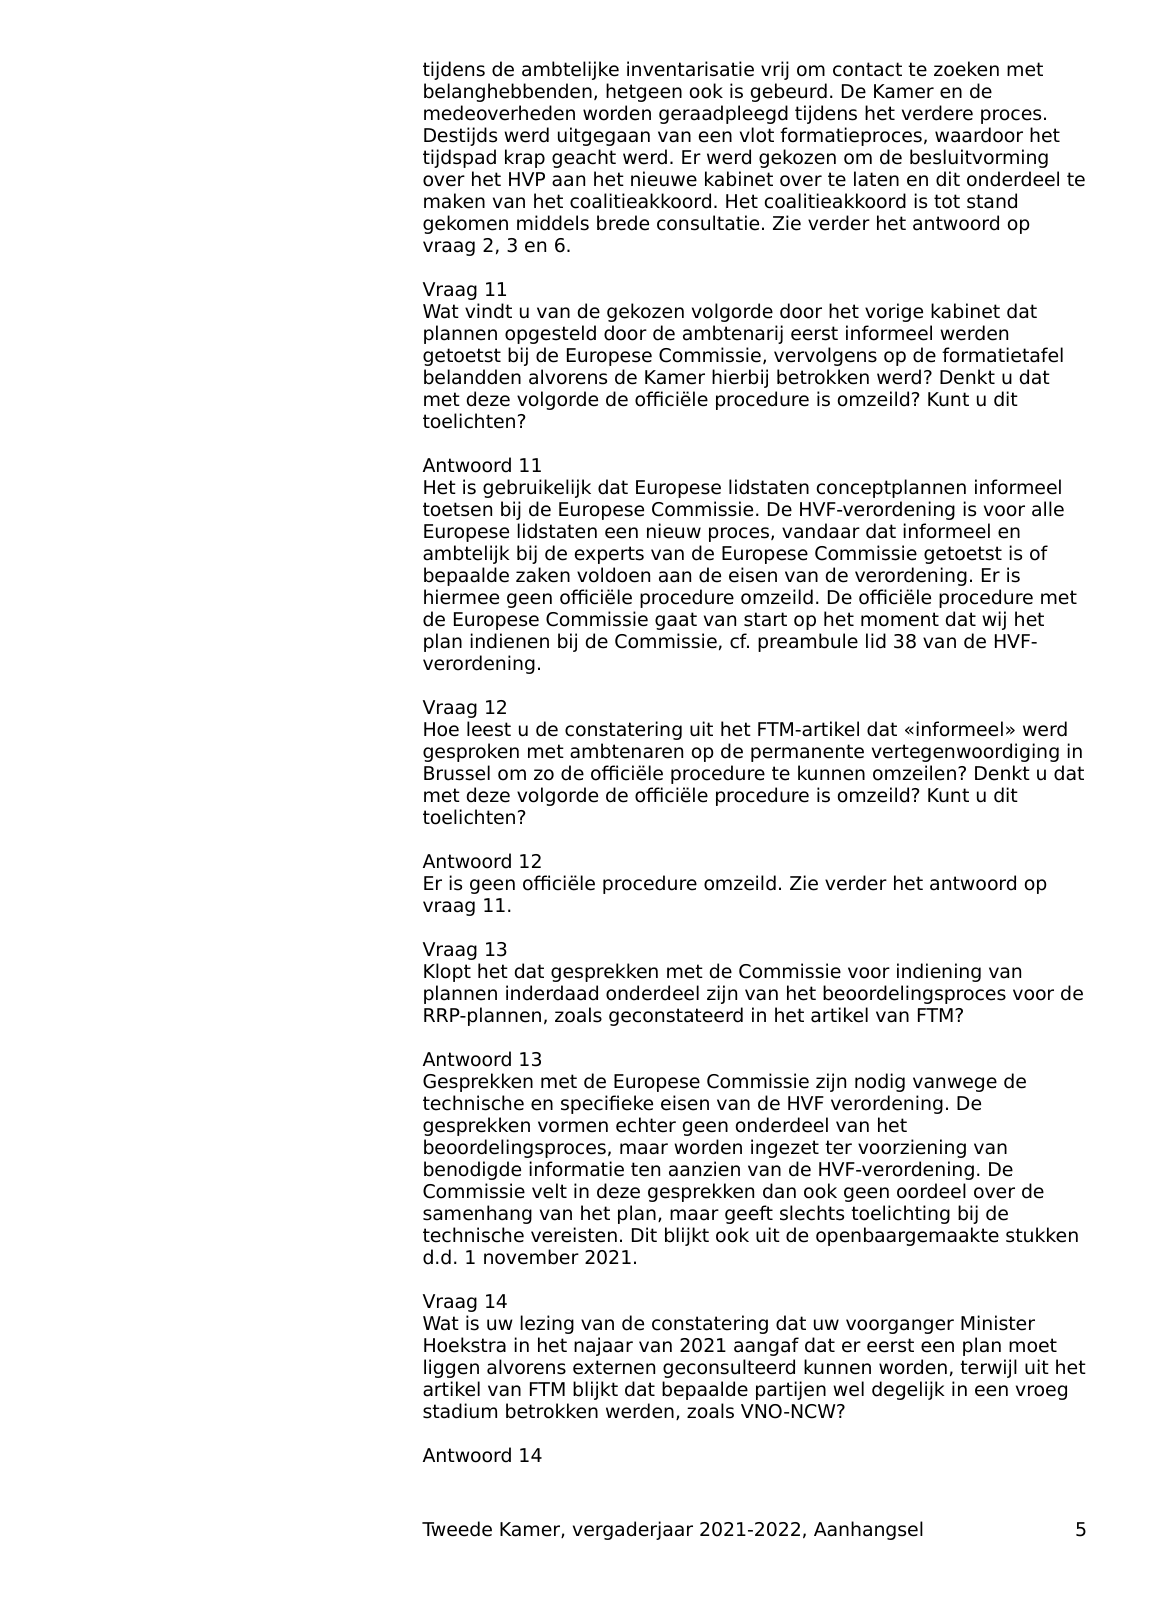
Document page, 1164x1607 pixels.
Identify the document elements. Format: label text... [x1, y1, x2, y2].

text Vraag 14 [422, 1291, 1087, 1313]
text Gesprekken met de Europese Commissie zijn nodig vanwege de technische en specifieke eisen van de HVF verordening. De gesprekken vormen echter geen onderdeel van het beoordelingsproces, maar worden ingezet ter voorziening van benodigde informatie ten aanzien van de HVF-verordening. De Commissie velt in deze gesprekken dan ook geen oordeel over de samenhang van het plan, maar geeft slechts toelichting bij de technische vereisten. Dit blijkt ook uit de openbaargemaakte stukken d.d. 1 november 2021. [422, 1071, 1087, 1269]
text Vraag 12 [422, 697, 1087, 719]
text Antwoord 13 [422, 1049, 1087, 1071]
text Antwoord 12 [422, 851, 1087, 873]
text Er is geen officiële procedure omzeild. Zie verder het antwoord op vraag 11. [422, 873, 1087, 917]
text Vraag 13 [422, 939, 1087, 961]
text Hoe leest u de constatering uit het FTM-artikel dat «informeel» werd gesproken met ambtenaren op de permanente vertegenwoordiging in Brussel om zo de officiële procedure te kunnen omzeilen? Denkt u dat met deze volgorde de officiële procedure is omzeild? Kunt u dit toelichten? [422, 719, 1087, 829]
text Antwoord 11 [422, 455, 1087, 477]
text Wat vindt u van de gekozen volgorde door het vorige kabinet dat plannen opgesteld door de ambtenarij eerst informeel werden getoetst bij de Europese Commissie, vervolgens op de formatietafel belandden alvorens de Kamer hierbij betrokken werd? Denkt u dat met deze volgorde de officiële procedure is omzeild? Kunt u dit toelichten? [422, 301, 1087, 433]
text Wat is uw lezing van de constatering dat uw voorganger Minister Hoekstra in het najaar van 2021 aangaf dat er eerst een plan moet liggen alvorens externen geconsulteerd kunnen worden, terwijl uit het artikel van FTM blijkt dat bepaalde partijen wel degelijk in een vroeg stadium betrokken werden, zoals VNO-NCW? [422, 1313, 1087, 1423]
text Antwoord 14 [422, 1445, 1087, 1467]
text tijdens de ambtelijke inventarisatie vrij om contact te zoeken met belanghebbenden, hetgeen ook is gebeurd. De Kamer en de medeoverheden worden geraadpleegd tijdens het verdere proces. Destijds werd uitgegaan van een vlot formatieproces, waardoor het tijdspad krap geacht werd. Er werd gekozen om de besluitvorming over het HVP aan het nieuwe kabinet over te laten en dit onderdeel te maken van het coalitieakkoord. Het coalitieakkoord is tot stand gekomen middels brede consultatie. Zie verder het antwoord op vraag 2, 3 en 6. [422, 59, 1087, 257]
text Klopt het dat gesprekken met de Commissie voor indiening van plannen inderdaad onderdeel zijn van het beoordelingsproces voor de RRP-plannen, zoals geconstateerd in het artikel van FTM? [422, 961, 1087, 1027]
text Het is gebruikelijk dat Europese lidstaten conceptplannen informeel toetsen bij de Europese Commissie. De HVF-verordening is voor alle Europese lidstaten een nieuw proces, vandaar dat informeel en ambtelijk bij de experts van de Europese Commissie getoetst is of bepaalde zaken voldoen aan de eisen van de verordening. Er is hiermee geen officiële procedure omzeild. De officiële procedure met de Europese Commissie gaat van start op het moment dat wij het plan indienen bij de Commissie, cf. preambule lid 38 van de HVF-verordening. [422, 477, 1087, 675]
text Vraag 11 [422, 279, 1087, 301]
